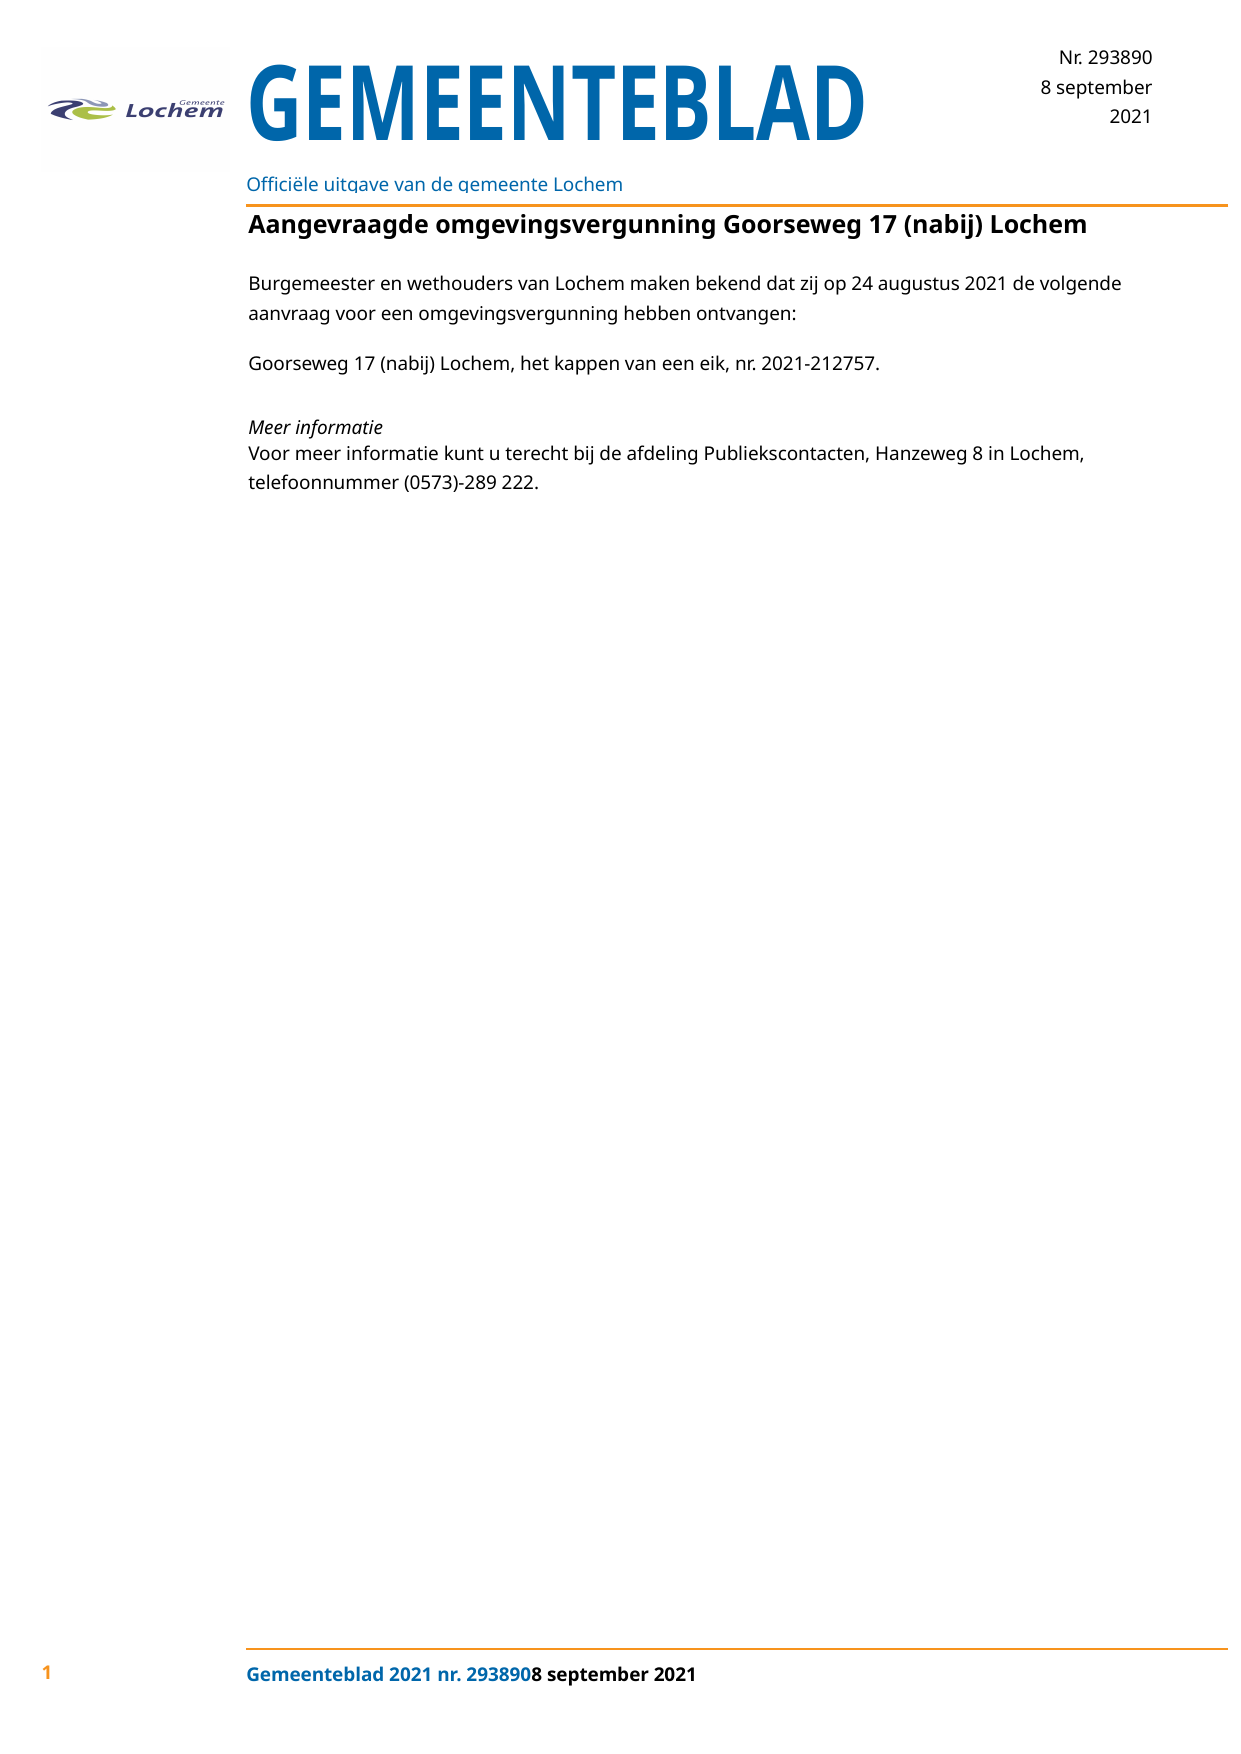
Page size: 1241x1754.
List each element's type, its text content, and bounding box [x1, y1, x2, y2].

text Meer informatie [248, 414, 1152, 440]
text Goorseweg 17 (nabij) Lochem, het kappen van een eik, nr. 2021-212757. [248, 350, 1152, 376]
picture [41, 47, 231, 172]
text Voor meer informatie kunt u terecht bij de afdeling Publiekscontacten, Hanzeweg 8 in Lochem, telefoonnummer (0573)-289 222. [248, 440, 1152, 495]
text Burgemeester en wethouders van Lochem maken bekend dat zij op 24 augustus 2021 de volgende aanvraag voor een omgevingsvergunning hebben ontvangen: [248, 270, 1152, 326]
text Aangevraagde omgevingsvergunning Goorseweg 17 (nabij) Lochem [248, 207, 1152, 241]
